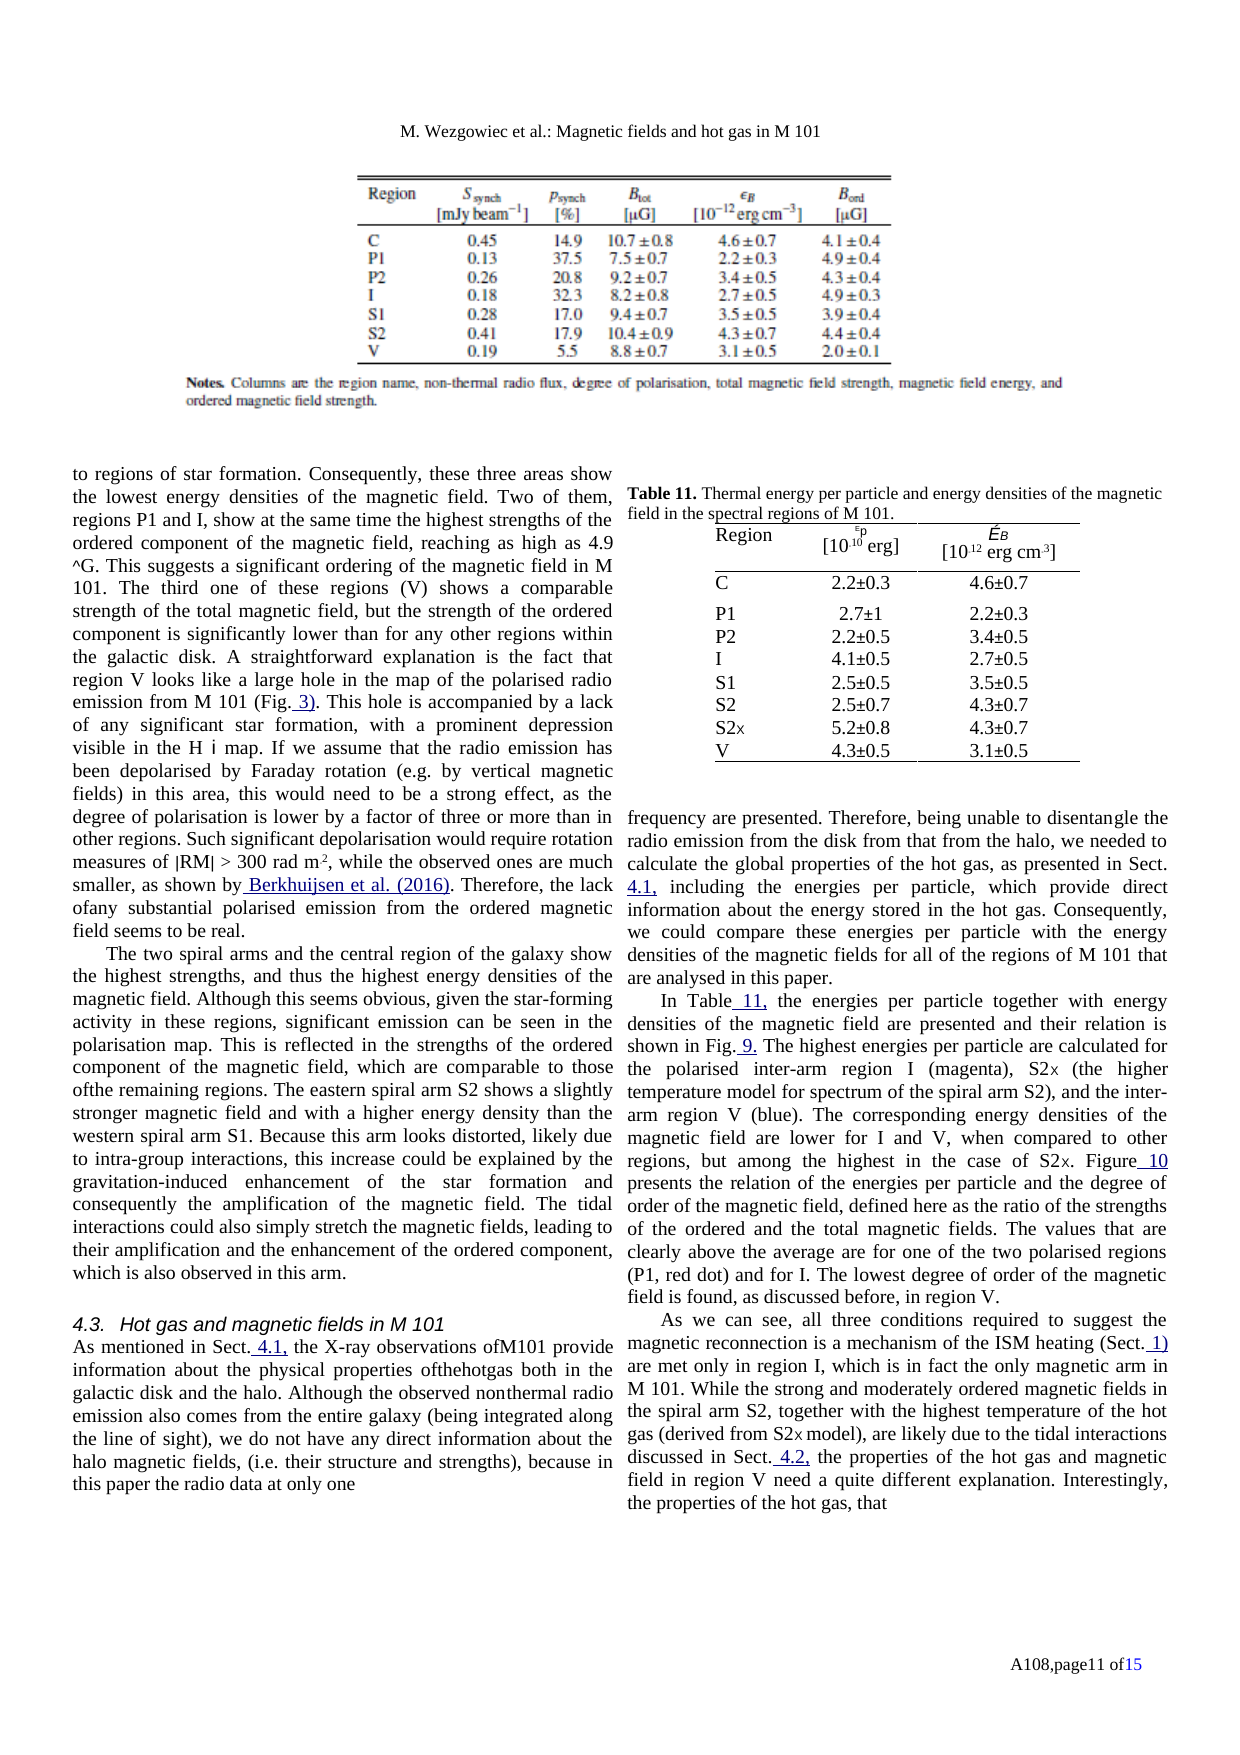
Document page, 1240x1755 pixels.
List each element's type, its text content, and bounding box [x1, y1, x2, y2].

table_cell 2.7±1 [804, 602, 917, 625]
table_cell 3.5±0.5 [918, 671, 1080, 693]
text Table 11. Thermal energy per particle and energy densities of the mag­netic field in the spectral regions of M 101. [627, 482, 1168, 523]
table_cell 3.4±0.5 [918, 625, 1080, 647]
table_cell P2 [715, 625, 804, 647]
table_cell V [715, 739, 804, 761]
table_header Ep [10-10 erg] [804, 524, 917, 571]
text frequency are presented. Therefore, being unable to disentan­gle the radio emission from the disk from that from the halo, we needed to calculate the global properties of the hot gas, as presented in Sect. 4.1, including the energies per particle, which provide direct information about the energy stored in the hot gas. Consequently, we could compare these energies per particle with the energy densities of the magnetic fields for all of the regions of M 101 that are analysed in this paper. [627, 806, 1168, 989]
table_cell 2.5±0.7 [804, 693, 917, 716]
table_cell S1 [715, 671, 804, 693]
table_cell S2X [715, 716, 804, 739]
table_cell 2.2±0.3 [804, 572, 917, 602]
text In Table 11, the energies per particle together with energy densities of the magnetic field are presented and their relation is shown in Fig. 9. The highest energies per particle are calculated for the polarised inter-arm region I (magenta), S2X (the higher temperature model for spectrum of the spiral arm S2), and the inter-arm region V (blue). The corresponding energy densities of the magnetic field are lower for I and V, when compared to other regions, but among the highest in the case of S2X. Figure 10 presents the relation of the energies per particle and the degree of order of the magnetic field, defined here as the ratio of the strengths of the ordered and the total magnetic fields. The values that are clearly above the average are for one of the two polarised regions (P1, red dot) and for I. The lowest degree of order of the magnetic field is found, as discussed before, in region V. [627, 989, 1168, 1308]
text As we can see, all three conditions required to suggest the magnetic reconnection is a mechanism of the ISM heating (Sect. 1) are met only in region I, which is in fact the only mag­netic arm in M 101. While the strong and moderately ordered magnetic fields in the spiral arm S2, together with the highest temperature of the hot gas (derived from S2X model), are likely due to the tidal interactions discussed in Sect. 4.2, the properties of the hot gas and magnetic field in region V need a quite differ­ent explanation. Interestingly, the properties of the hot gas, that [627, 1308, 1168, 1513]
table_cell 2.5±0.5 [804, 671, 917, 693]
table_cell I [715, 647, 804, 671]
table_cell S2 [715, 693, 804, 716]
text As mentioned in Sect. 4.1, the X-ray observations ofM101 pro­vide information about the physical properties ofthehotgas both in the galactic disk and the halo. Although the observed non­thermal radio emission also comes from the entire galaxy (being integrated along the line of sight), we do not have any direct information about the halo magnetic fields, (i.e. their structure and strengths), because in this paper the radio data at only one [72, 1336, 613, 1495]
table_cell 2.7±0.5 [918, 647, 1080, 671]
table_cell 4.3±0.7 [918, 693, 1080, 716]
table_cell 3.1±0.5 [918, 739, 1080, 761]
text The two spiral arms and the central region of the galaxy show the highest strengths, and thus the highest energy densities of the magnetic field. Although this seems obvious, given the star-forming activity in these regions, significant emission can be seen in the polarisation map. This is reflected in the strengths of the ordered component of the magnetic field, which are com­parable to those ofthe remaining regions. The eastern spiral arm S2 shows a slightly stronger magnetic field and with a higher energy density than the western spiral arm S1. Because this arm looks distorted, likely due to intra-group interactions, this increase could be explained by the gravitation-induced enhance­ment of the star formation and consequently the amplification of the magnetic field. The tidal interactions could also simply stretch the magnetic fields, leading to their amplification and the enhancement of the ordered component, which is also observed in this arm. [72, 941, 613, 1284]
table_cell 4.3±0.5 [804, 739, 917, 761]
table_cell 4.1±0.5 [804, 647, 917, 671]
subtitle 4.3. Hot gas and magnetic fields in M 101 [72, 1313, 613, 1336]
picture [183, 165, 1082, 416]
table_header Region [715, 524, 804, 571]
table_cell 2.2±0.3 [918, 602, 1080, 625]
table_cell 4.3±0.7 [918, 716, 1080, 739]
table_cell 2.2±0.5 [804, 625, 917, 647]
table_header ÉB [10-12 erg cm-3] [918, 524, 1080, 571]
table_cell 4.6±0.7 [918, 572, 1080, 602]
table_cell 5.2±0.8 [804, 716, 917, 739]
table_cell C [715, 572, 804, 602]
text to regions of star formation. Consequently, these three areas show the lowest energy densities of the magnetic field. Two of them, regions P1 and I, show at the same time the highest strengths of the ordered component of the magnetic field, reach­ing as high as 4.9 ^G. This suggests a significant ordering of the magnetic field in M 101. The third one of these regions (V) shows a comparable strength of the total magnetic field, but the strength of the ordered component is significantly lower than for any other regions within the galactic disk. A straightforward explanation is the fact that region V looks like a large hole in the map of the polarised radio emission from M 101 (Fig. 3). This hole is accompanied by a lack of any significant star for­mation, with a prominent depression visible in the H i map. If we assume that the radio emission has been depolarised by Fara­day rotation (e.g. by vertical magnetic fields) in this area, this would need to be a strong effect, as the degree of polarisation is lower by a factor of three or more than in other regions. Such significant depolarisation would require rotation measures of |RM| > 300 rad m-2, while the observed ones are much smaller, as shown by Berkhuijsen et al. (2016). Therefore, the lack ofany substantial polarised emission from the ordered magnetic field seems to be real. [72, 462, 613, 941]
table_cell P1 [715, 602, 804, 625]
